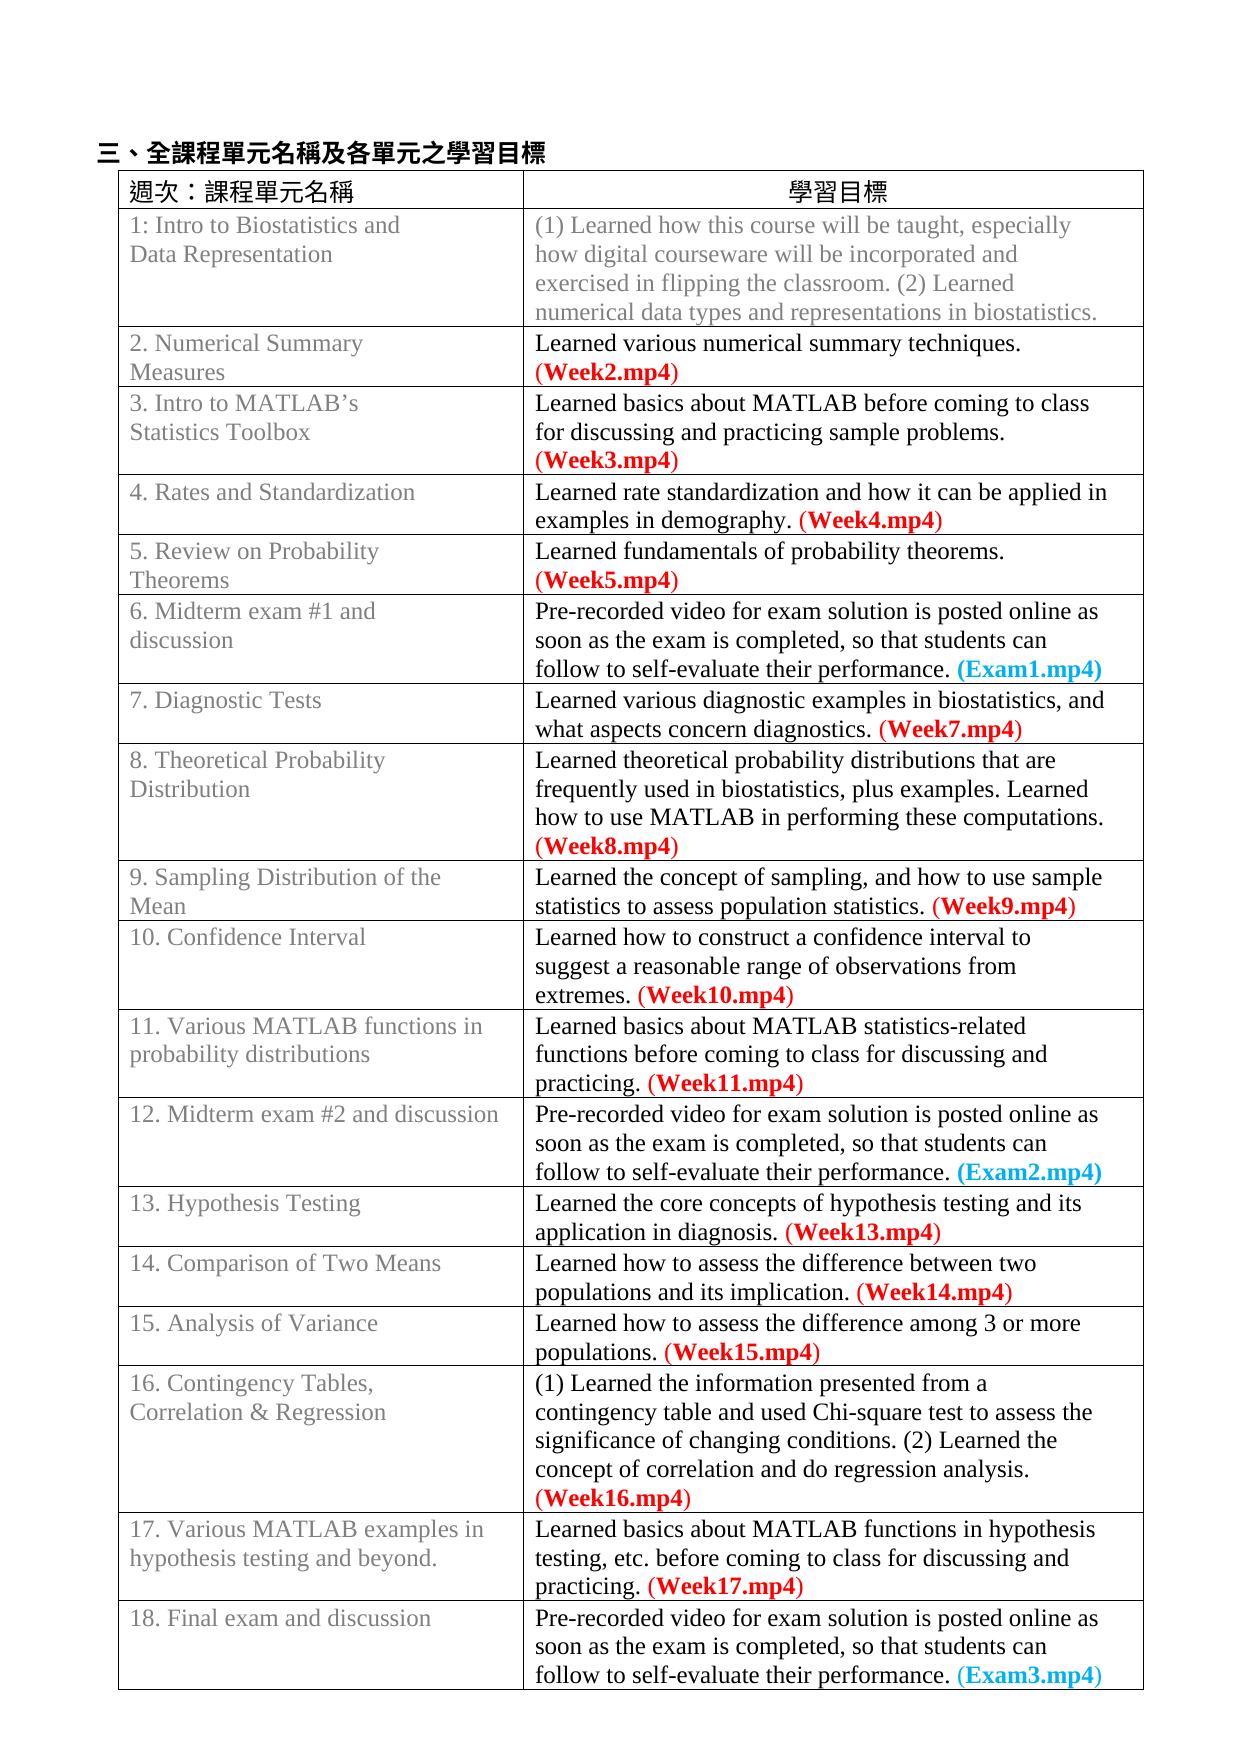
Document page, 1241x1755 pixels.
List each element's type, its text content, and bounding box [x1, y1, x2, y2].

table_cell 2. Numerical Summary Measures [119, 327, 523, 386]
table_cell 13. Hypothesis Testing [119, 1187, 523, 1246]
table_header 學習目標 [524, 171, 1143, 208]
table_cell (1) Learned the information presented from a contingency table and used Chi-square test to assess the significance of changing conditions. (2) Learned the concept of correlation and do regression analysis. (Week16.mp4) [524, 1366, 1143, 1512]
table_cell 10. Confidence Interval [119, 921, 523, 1008]
table_cell 4. Rates and Standardization [119, 475, 523, 534]
table_cell 8. Theoretical Probability Distribution [119, 744, 523, 860]
table_cell 15. Analysis of Variance [119, 1307, 523, 1365]
table_cell Learned rate standardization and how it can be applied in examples in demography. (Week4.mp4) [524, 475, 1143, 534]
table_cell 9. Sampling Distribution of the Mean [119, 861, 523, 920]
table_cell Learned various numerical summary techniques. (Week2.mp4) [524, 327, 1143, 386]
table_cell Learned how to assess the difference between two populations and its implication. (Week14.mp4) [524, 1247, 1143, 1306]
table_cell Learned basics about MATLAB statistics-related functions before coming to class for discussing and practicing. (Week11.mp4) [524, 1010, 1143, 1097]
table_cell 7. Diagnostic Tests [119, 684, 523, 742]
table_cell Learned how to construct a confidence interval to suggest a reasonable range of observations from extremes. (Week10.mp4) [524, 921, 1143, 1008]
table_cell 11. Various MATLAB functions in probability distributions [119, 1010, 523, 1097]
table_cell 1: Intro to Biostatistics and Data Representation [119, 209, 523, 326]
table_cell Learned the concept of sampling, and how to use sample statistics to assess population statistics. (Week9.mp4) [524, 861, 1143, 920]
table_cell 14. Comparison of Two Means [119, 1247, 523, 1306]
table_cell 17. Various MATLAB examples in hypothesis testing and beyond. [119, 1513, 523, 1600]
table_cell Learned the core concepts of hypothesis testing and its application in diagnosis. (Week13.mp4) [524, 1187, 1143, 1246]
table_cell 12. Midterm exam #2 and discussion [119, 1098, 523, 1186]
table_cell Learned how to assess the difference among 3 or more populations. (Week15.mp4) [524, 1307, 1143, 1365]
table_cell 6. Midterm exam #1 and discussion [119, 595, 523, 683]
table_cell 3. Intro to MATLAB’s Statistics Toolbox [119, 387, 523, 474]
table_cell Learned theoretical probability distributions that are frequently used in biostatistics, plus examples. Learned how to use MATLAB in performing these computations. (Week8.mp4) [524, 744, 1143, 860]
table_cell Pre-recorded video for exam solution is posted online as soon as the exam is completed, so that students can follow to self-evaluate their performance. (Exam3.mp4) [524, 1601, 1143, 1689]
table_cell Pre-recorded video for exam solution is posted online as soon as the exam is completed, so that students can follow to self-evaluate their performance. (Exam1.mp4) [524, 595, 1143, 683]
table_cell 5. Review on Probability Theorems [119, 535, 523, 594]
text 三、全課程單元名稱及各單元之學習目標 [96, 133, 1147, 169]
table_cell Learned fundamentals of probability theorems. (Week5.mp4) [524, 535, 1143, 594]
table_cell 16. Contingency Tables, Correlation & Regression [119, 1366, 523, 1512]
table_cell Learned basics about MATLAB before coming to class for discussing and practicing sample problems. (Week3.mp4) [524, 387, 1143, 474]
table_cell (1) Learned how this course will be taught, especially how digital courseware will be incorporated and exercised in flipping the classroom. (2) Learned numerical data types and representations in biostatistics. [524, 209, 1143, 326]
table_header 週次：課程單元名稱 [119, 171, 523, 208]
table_cell Pre-recorded video for exam solution is posted online as soon as the exam is completed, so that students can follow to self-evaluate their performance. (Exam2.mp4) [524, 1098, 1143, 1186]
table_cell Learned basics about MATLAB functions in hypothesis testing, etc. before coming to class for discussing and practicing. (Week17.mp4) [524, 1513, 1143, 1600]
table_cell Learned various diagnostic examples in biostatistics, and what aspects concern diagnostics. (Week7.mp4) [524, 684, 1143, 742]
table_cell 18. Final exam and discussion [119, 1601, 523, 1689]
